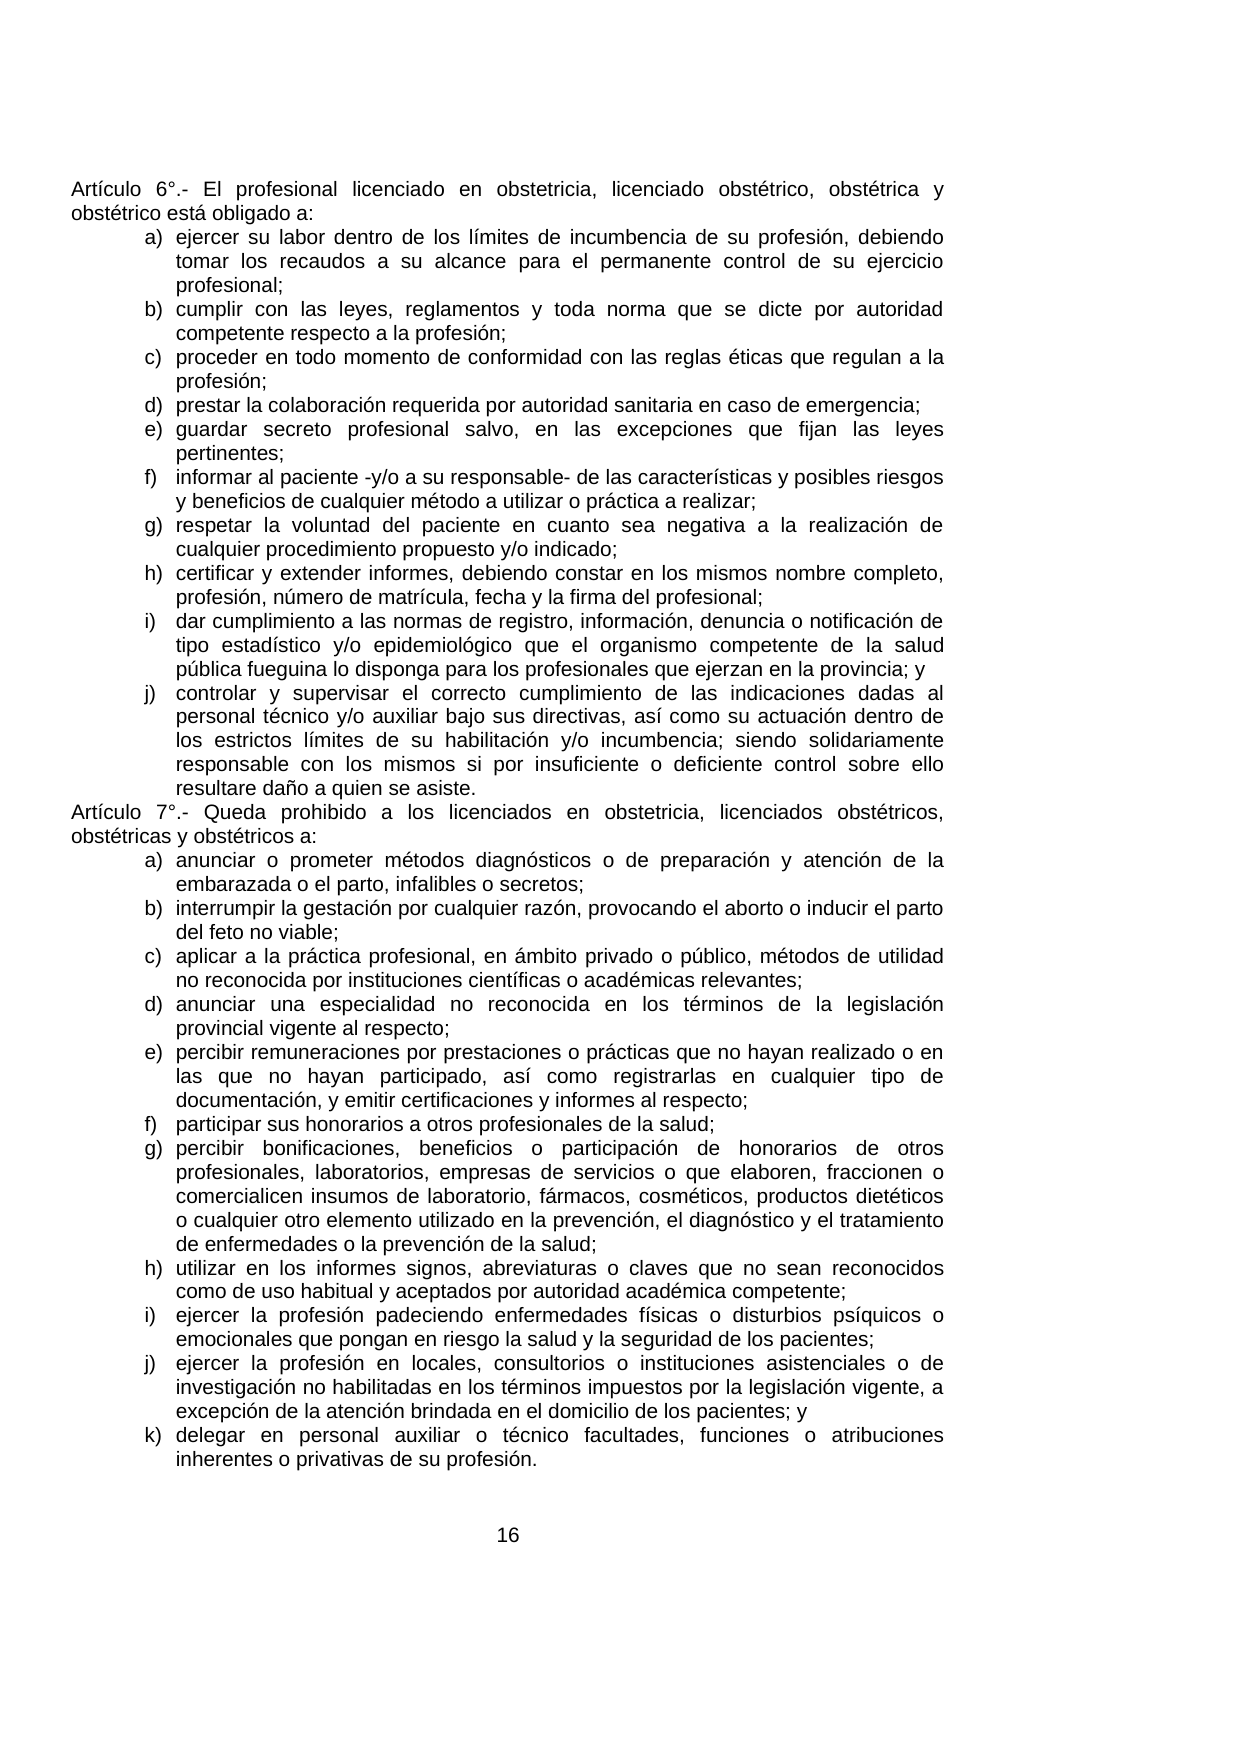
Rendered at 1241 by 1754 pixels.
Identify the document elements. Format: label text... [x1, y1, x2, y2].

list percibir remuneraciones por prestaciones o prácticas que no hayan realizado o en las que no hayan participado, así como registrarlas en cualquier tipo de documentación, y emitir certificaciones y informes al respecto; [144, 1040, 945, 1112]
text Artículo 7°.- Queda prohibido a los licenciados en obstetricia, licenciados obstétricos, obstétricas y obstétricos a: [71, 800, 945, 848]
text d) prestar la colaboración requerida por autoridad sanitaria en caso de emergencia; [144, 393, 945, 417]
list anunciar una especialidad no reconocida en los términos de la legislación provincial vigente al respecto; [144, 992, 945, 1040]
text h) certificar y extender informes, debiendo constar en los mismos nombre completo, profesión, número de matrícula, fecha y la firma del profesional; [144, 561, 945, 608]
list anunciar o prometer métodos diagnósticos o de preparación y atención de la embarazada o el parto, infalibles o secretos; [144, 848, 945, 896]
text b) cumplir con las leyes, reglamentos y toda norma que se dicte por autoridad competente respecto a la profesión; [144, 297, 945, 345]
text f) informar al paciente -y/o a su responsable- de las características y posibles riesgos y beneficios de cualquier método a utilizar o práctica a realizar; [144, 465, 945, 513]
list aplicar a la práctica profesional, en ámbito privado o público, métodos de utilidad no reconocida por instituciones científicas o académicas relevantes; [144, 944, 945, 992]
list utilizar en los informes signos, abreviaturas o claves que no sean reconocidos como de uso habitual y aceptados por autoridad académica competente; [144, 1255, 945, 1303]
list interrumpir la gestación por cualquier razón, provocando el aborto o inducir el parto del feto no viable; [144, 896, 945, 944]
text c) proceder en todo momento de conformidad con las reglas éticas que regulan a la profesión; [144, 345, 945, 393]
text i) dar cumplimiento a las normas de registro, información, denuncia o notificación de tipo estadístico y/o epidemiológico que el organismo competente de la salud pública fueguina lo disponga para los profesionales que ejerzan en la provincia; y [144, 608, 945, 680]
text a) ejercer su labor dentro de los límites de incumbencia de su profesión, debiendo tomar los recaudos a su alcance para el permanente control de su ejercicio profesional; [144, 225, 945, 297]
text Artículo 6°.- El profesional licenciado en obstetricia, licenciado obstétrico, obstétrica y obstétrico está obligado a: [71, 177, 945, 225]
text g) respetar la voluntad del paciente en cuanto sea negativa a la realización de cualquier procedimiento propuesto y/o indicado; [144, 513, 945, 561]
list ejercer la profesión en locales, consultorios o instituciones asistenciales o de investigación no habilitadas en los términos impuestos por la legislación vigente, a excepción de la atención brindada en el domicilio de los pacientes; y [144, 1351, 945, 1423]
list delegar en personal auxiliar o técnico facultades, funciones o atribuciones inherentes o privativas de su profesión. [144, 1423, 945, 1471]
list participar sus honorarios a otros profesionales de la salud; [144, 1112, 945, 1136]
list ejercer la profesión padeciendo enfermedades físicas o disturbios psíquicos o emocionales que pongan en riesgo la salud y la seguridad de los pacientes; [144, 1303, 945, 1351]
text e) guardar secreto profesional salvo, en las excepciones que fijan las leyes pertinentes; [144, 417, 945, 465]
list percibir bonificaciones, beneficios o participación de honorarios de otros profesionales, laboratorios, empresas de servicios o que elaboren, fraccionen o comercialicen insumos de laboratorio, fármacos, cosméticos, productos dietéticos o cualquier otro elemento utilizado en la prevención, el diagnóstico y el tratamiento de enfermedades o la prevención de la salud; [144, 1136, 945, 1255]
text j) controlar y supervisar el correcto cumplimiento de las indicaciones dadas al personal técnico y/o auxiliar bajo sus directivas, así como su actuación dentro de los estrictos límites de su habilitación y/o incumbencia; siendo solidariamente responsable con los mismos si por insuficiente o deficiente control sobre ello resultare daño a quien se asiste. [144, 680, 945, 800]
